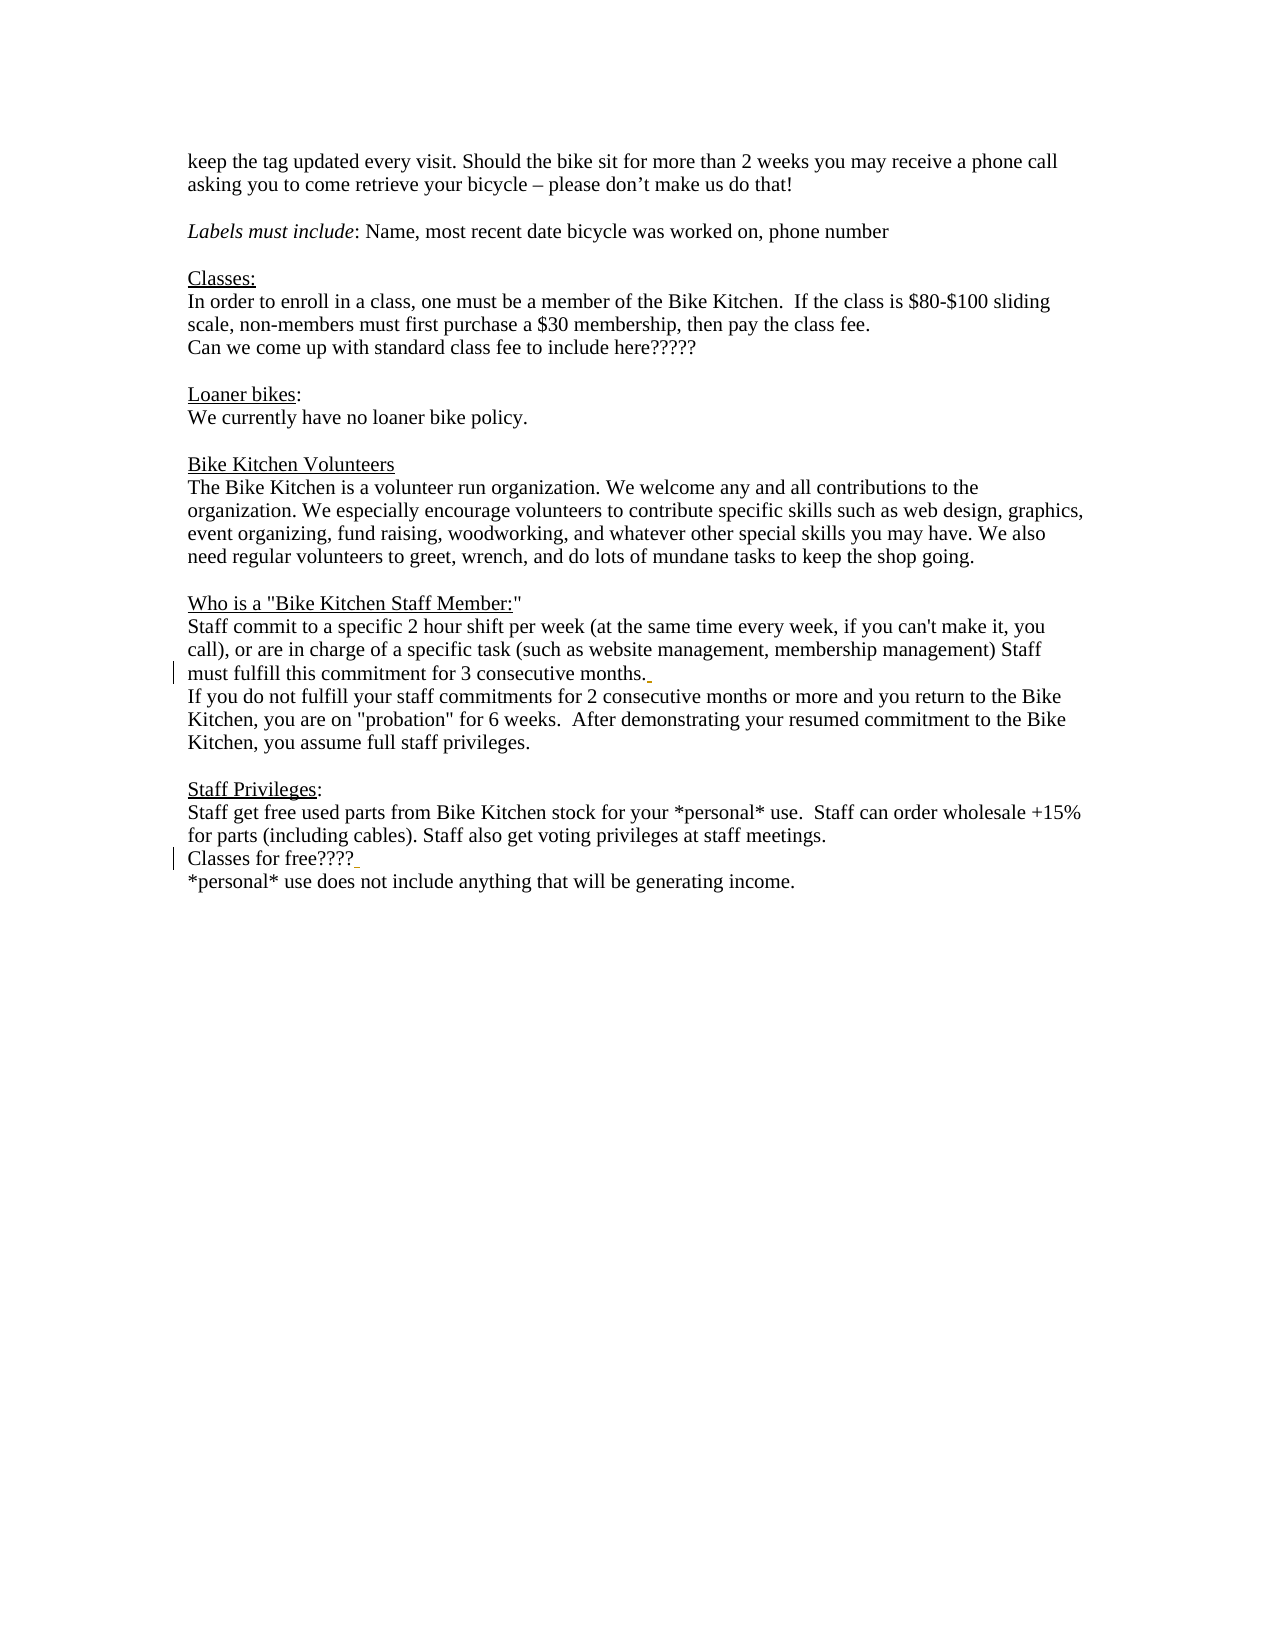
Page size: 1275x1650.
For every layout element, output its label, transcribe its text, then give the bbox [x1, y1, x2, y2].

text Classes: [187, 267, 1087, 290]
text Who is a "Bike Kitchen Staff Member:" [187, 592, 1087, 615]
text The Bike Kitchen is a volunteer run organization. We welcome any and all contributions to the organization. We especially encourage volunteers to contribute specific skills such as web design, graphics, event organizing, fund raising, woodworking, and whatever other special skills you may have. We also need regular volunteers to greet, wrench, and do lots of mundane tasks to keep the shop going. [187, 476, 1087, 568]
text Can we come up with standard class fee to include here????? [187, 336, 1087, 359]
text If you do not fulfill your staff commitments for 2 consecutive months or more and you return to the Bike Kitchen, you are on "probation" for 6 weeks. After demonstrating your resumed commitment to the Bike [187, 684, 1087, 731]
text Staff Privileges: [187, 777, 1087, 801]
text Kitchen, you assume full staff privileges. [187, 731, 1087, 754]
text Labels must include: Name, most recent date bicycle was worked on, phone number [187, 220, 1087, 243]
text Classes for free???? [187, 847, 1087, 870]
text Staff get free used parts from Bike Kitchen stock for your *personal* use. Staff can order wholesale +15% for parts (including cables). Staff also get voting privileges at staff meetings. [187, 801, 1087, 847]
text keep the tag updated every visit. Should the bike sit for more than 2 weeks you may receive a phone call asking you to come retrieve your bicycle – please don’t make us do that! [187, 150, 1087, 196]
text Bike Kitchen Volunteers [187, 453, 1087, 476]
text In order to enroll in a class, one must be a member of the Bike Kitchen. If the class is $80-$100 sliding scale, non-members must first purchase a $30 membership, then pay the class fee. [187, 290, 1087, 336]
text Staff commit to a specific 2 hour shift per week (at the same time every week, if you can't make it, you call), or are in charge of a specific task (such as website management, membership management) Staff must fulfill this commitment for 3 consecutive months. [187, 615, 1087, 684]
text Loaner bikes: [187, 383, 1087, 406]
text We currently have no loaner bike policy. [187, 406, 1087, 429]
text *personal* use does not include anything that will be generating income. [187, 870, 1087, 893]
